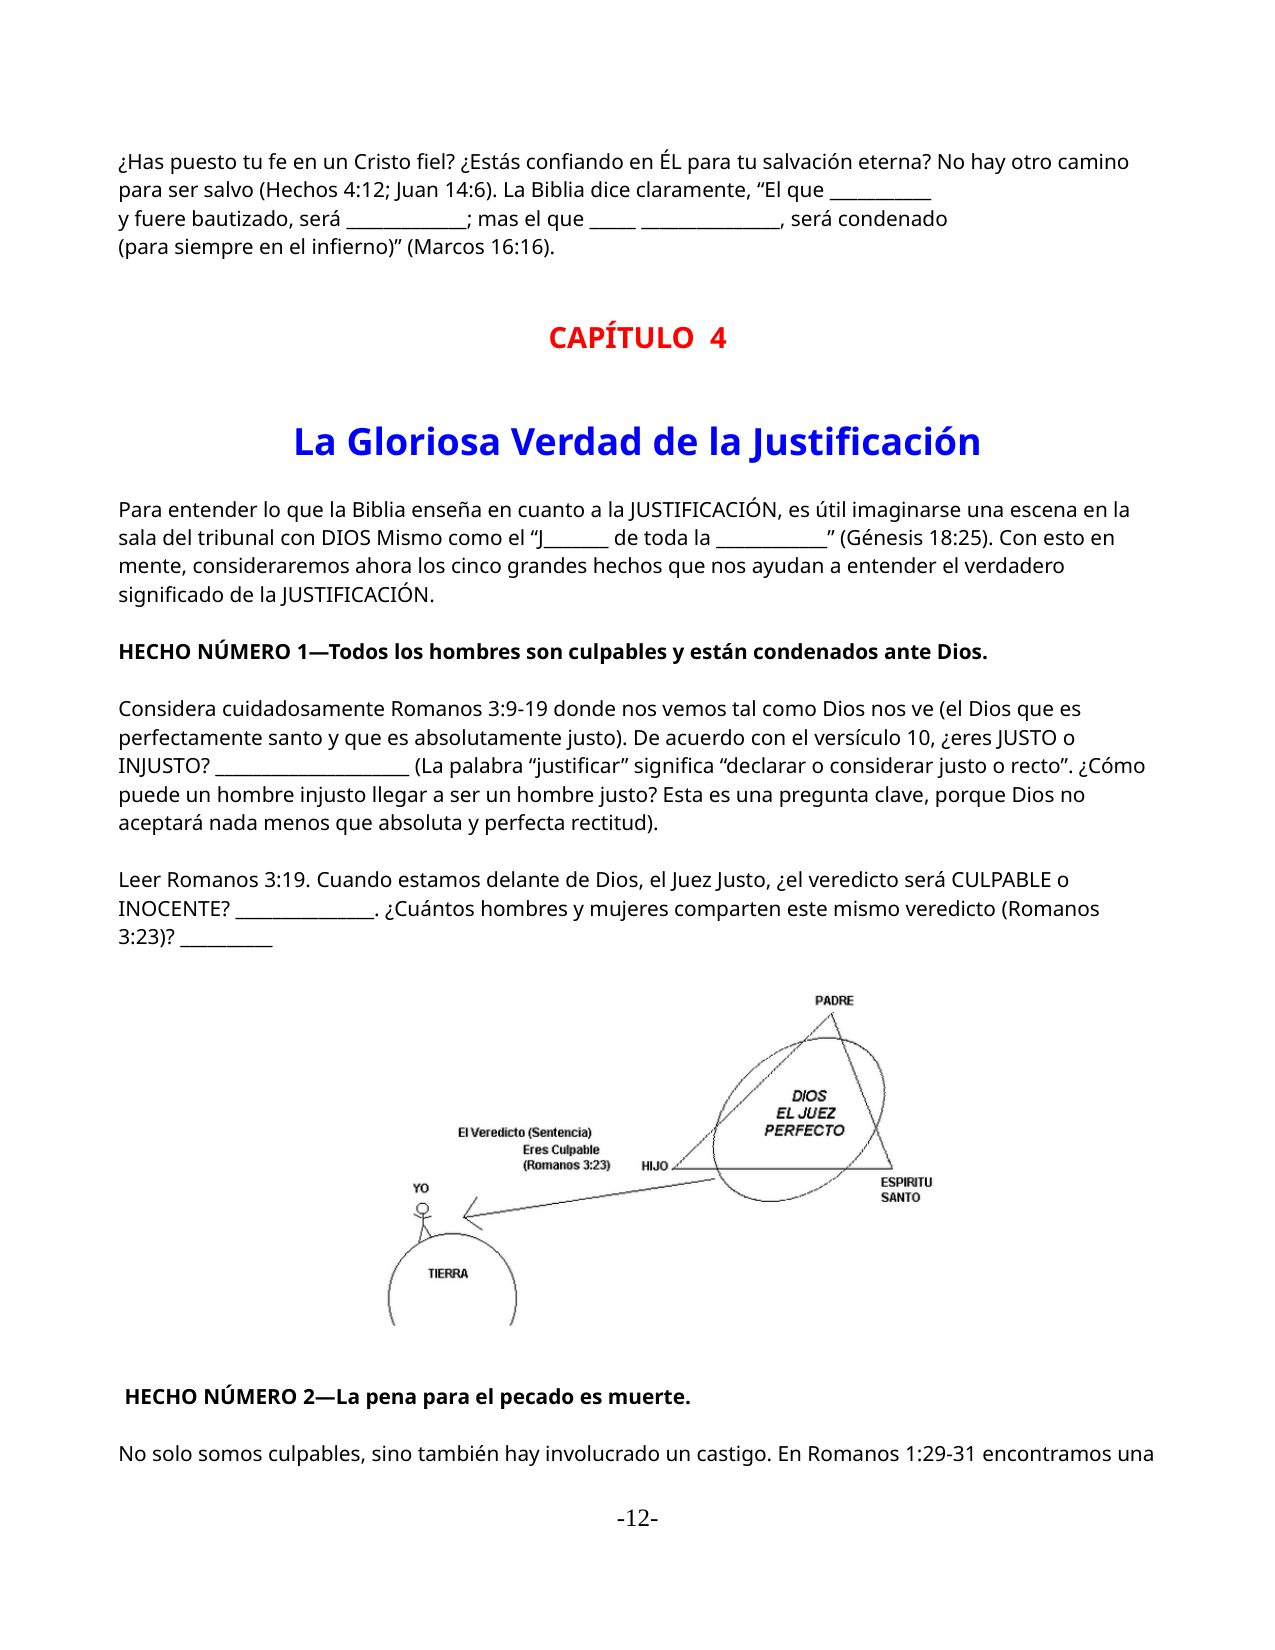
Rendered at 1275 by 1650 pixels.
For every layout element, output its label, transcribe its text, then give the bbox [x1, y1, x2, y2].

text (para siempre en el infierno)” (Marcos 16:16). [118, 232, 1157, 261]
text CAPÍTULO 4 [118, 318, 1157, 357]
text HECHO NÚMERO 1—Todos los hombres son culpables y están condenados ante Dios. [118, 637, 1157, 666]
text Considera cuidadosamente Romanos 3:9-19 donde nos vemos tal como Dios nos ve (el Dios que es perfectamente santo y que es absolutamente justo). De acuerdo con el versículo 10, ¿eres JUSTO o INJUSTO? _____________________ (La palabra “justificar” significa “declarar o considerar justo o recto”. ¿Cómo puede un hombre injusto llegar a ser un hombre justo? Esta es una pregunta clave, porque Dios no aceptará nada menos que absoluta y perfecta rectitud). [118, 694, 1157, 837]
text No solo somos culpables, sino también hay involucrado un castigo. En Romanos 1:29-31 encontramos una [118, 1439, 1157, 1468]
text y fuere bautizado, será _____________; mas el que _____ _______________, será condenado [118, 204, 1157, 232]
text La Gloriosa Verdad de la Justificación [118, 415, 1157, 466]
text HECHO NÚMERO 2—La pena para el pecado es muerte. [118, 1381, 1157, 1411]
text ¿Has puesto tu fe en un Cristo fiel? ¿Estás confiando en ÉL para tu salvación eterna? No hay otro camino para ser salvo (Hechos 4:12; Juan 14:6). La Biblia dice claramente, “El que ___________ [118, 147, 1157, 204]
text Para entender lo que la Biblia enseña en cuanto a la JUSTIFICACIÓN, es útil imaginarse una escena en la sala del tribunal con DIOS Mismo como el “J_______ de toda la ____________” (Génesis 18:25). Con esto en mente, consideraremos ahora los cinco grandes hechos que nos ayudan a entender el verdadero significado de la JUSTIFICACIÓN. [118, 495, 1157, 608]
text Leer Romanos 3:19. Cuando estamos delante de Dios, el Juez Justo, ¿el veredicto será CULPABLE o INOCENTE? _______________. ¿Cuántos hombres y mujeres comparten este mismo veredicto (Romanos 3:23)? __________ [118, 865, 1157, 951]
